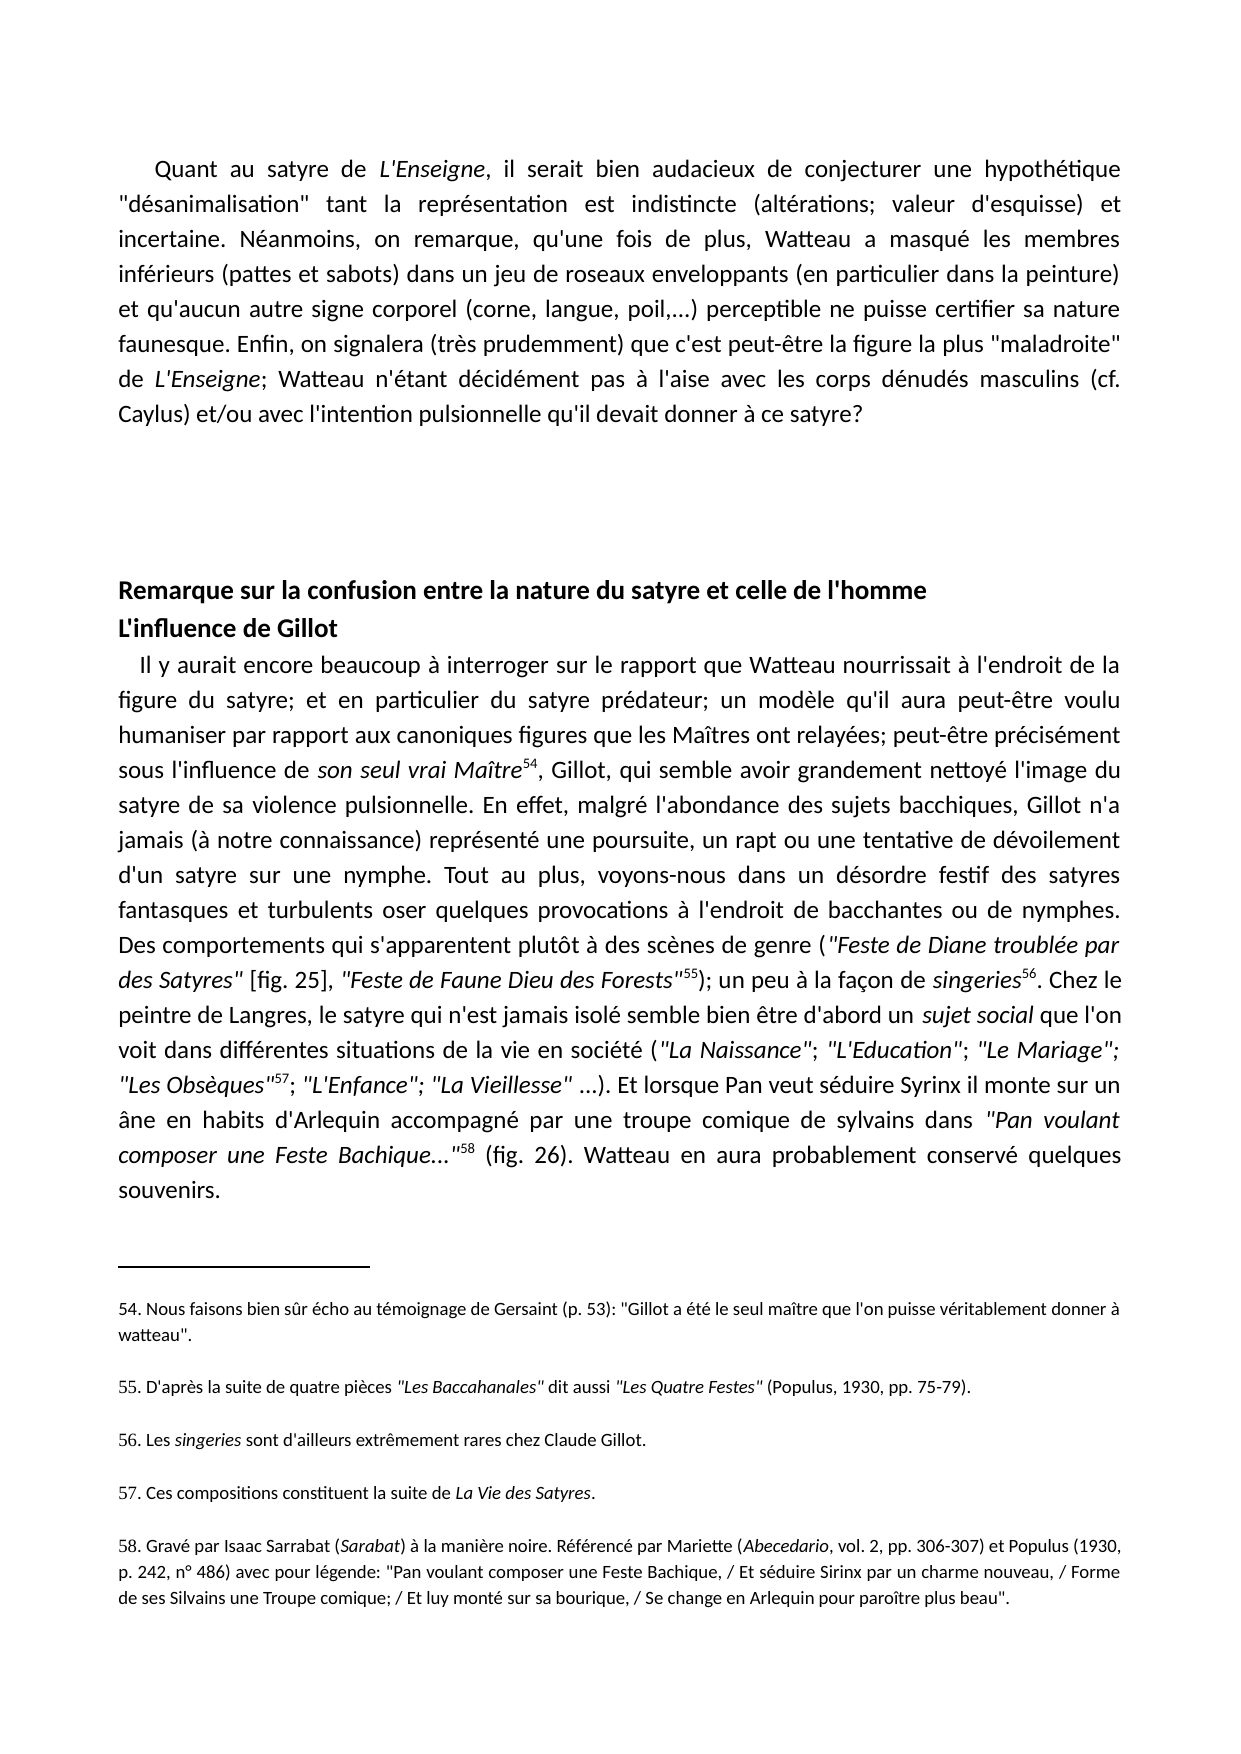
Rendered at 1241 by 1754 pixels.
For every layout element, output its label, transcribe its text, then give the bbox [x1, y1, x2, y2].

text . Nous faisons bien sûr écho au témoignage de Gersaint (p. 53): "Gillot a été le seul maître que l'on puisse véritablement donner à watteau". [118, 1297, 1122, 1346]
text . Les singeries sont d'ailleurs extrêmement rares chez Claude Gillot. [118, 1428, 1122, 1451]
text . Gravé par Isaac Sarrabat (Sarabat) à la manière noire. Référencé par Mariette (Abecedario, vol. 2, pp. 306-307) et Populus (1930, p. 242, n° 486) avec pour légende: "Pan voulant composer une Feste Bachique, / Et séduire Sirinx par un charme nouveau, / Forme de ses Silvains une Troupe comique; / Et luy monté sur sa bourique, / Se change en Arlequin pour paroître plus beau". [118, 1534, 1122, 1609]
text Quant au satyre de L'Enseigne, il serait bien audacieux de conjecturer une hypothétique "désanimalisation" tant la représentation est indistincte (altérations; valeur d'esquisse) et incertaine. Néanmoins, on remarque, qu'une fois de plus, Watteau a masqué les membres inférieurs (pattes et sabots) dans un jeu de roseaux enveloppants (en particulier dans la peinture) et qu'aucun autre signe corporel (corne, langue, poil,...) perceptible ne puisse certifier sa nature faunesque. Enfin, on signalera (très prudemment) que c'est peut-être la figure la plus "maladroite" de L'Enseigne; Watteau n'étant décidément pas à l'aise avec les corps dénudés masculins (cf. Caylus) et/ou avec l'intention pulsionnelle qu'il devait donner à ce satyre? [118, 153, 1122, 429]
text . Ces compositions constituent la suite de La Vie des Satyres. [118, 1481, 1122, 1504]
text Remarque sur la confusion entre la nature du satyre et celle de l'homme [118, 573, 1122, 606]
text L'influence de Gillot [118, 611, 1122, 644]
text . D'après la suite de quatre pièces "Les Baccahanales" dit aussi "Les Quatre Festes" (Populus, 1930, pp. 75-79). [118, 1376, 1122, 1399]
text Il y aurait encore beaucoup à interroger sur le rapport que Watteau nourrissait à l'endroit de la figure du satyre; et en particulier du satyre prédateur; un modèle qu'il aura peut-être voulu humaniser par rapport aux canoniques figures que les Maîtres ont relayées; peut-être précisément sous l'influence de son seul vrai Maître, Gillot, qui semble avoir grandement nettoyé l'image du satyre de sa violence pulsionnelle. En effet, malgré l'abondance des sujets bacchiques, Gillot n'a jamais (à notre connaissance) représenté une poursuite, un rapt ou une tentative de dévoilement d'un satyre sur une nymphe. Tout au plus, voyons-nous dans un désordre festif des satyres fantasques et turbulents oser quelques provocations à l'endroit de bacchantes ou de nymphes. Des comportements qui s'apparentent plutôt à des scènes de genre ("Feste de Diane troublée par des Satyres" [fig. 25], "Feste de Faune Dieu des Forests"); un peu à la façon de singeries. Chez le peintre de Langres, le satyre qui n'est jamais isolé semble bien être d'abord un sujet social que l'on voit dans différentes situations de la vie en société ("La Naissance"; "L'Education"; "Le Mariage"; "Les Obsèques"; "L'Enfance"; "La Vieillesse" ...). Et lorsque Pan veut séduire Syrinx il monte sur un âne en habits d'Arlequin accompagné par une troupe comique de sylvains dans "Pan voulant composer une Feste Bachique..." (fig. 26). Watteau en aura probablement conservé quelques souvenirs. [118, 649, 1122, 1204]
